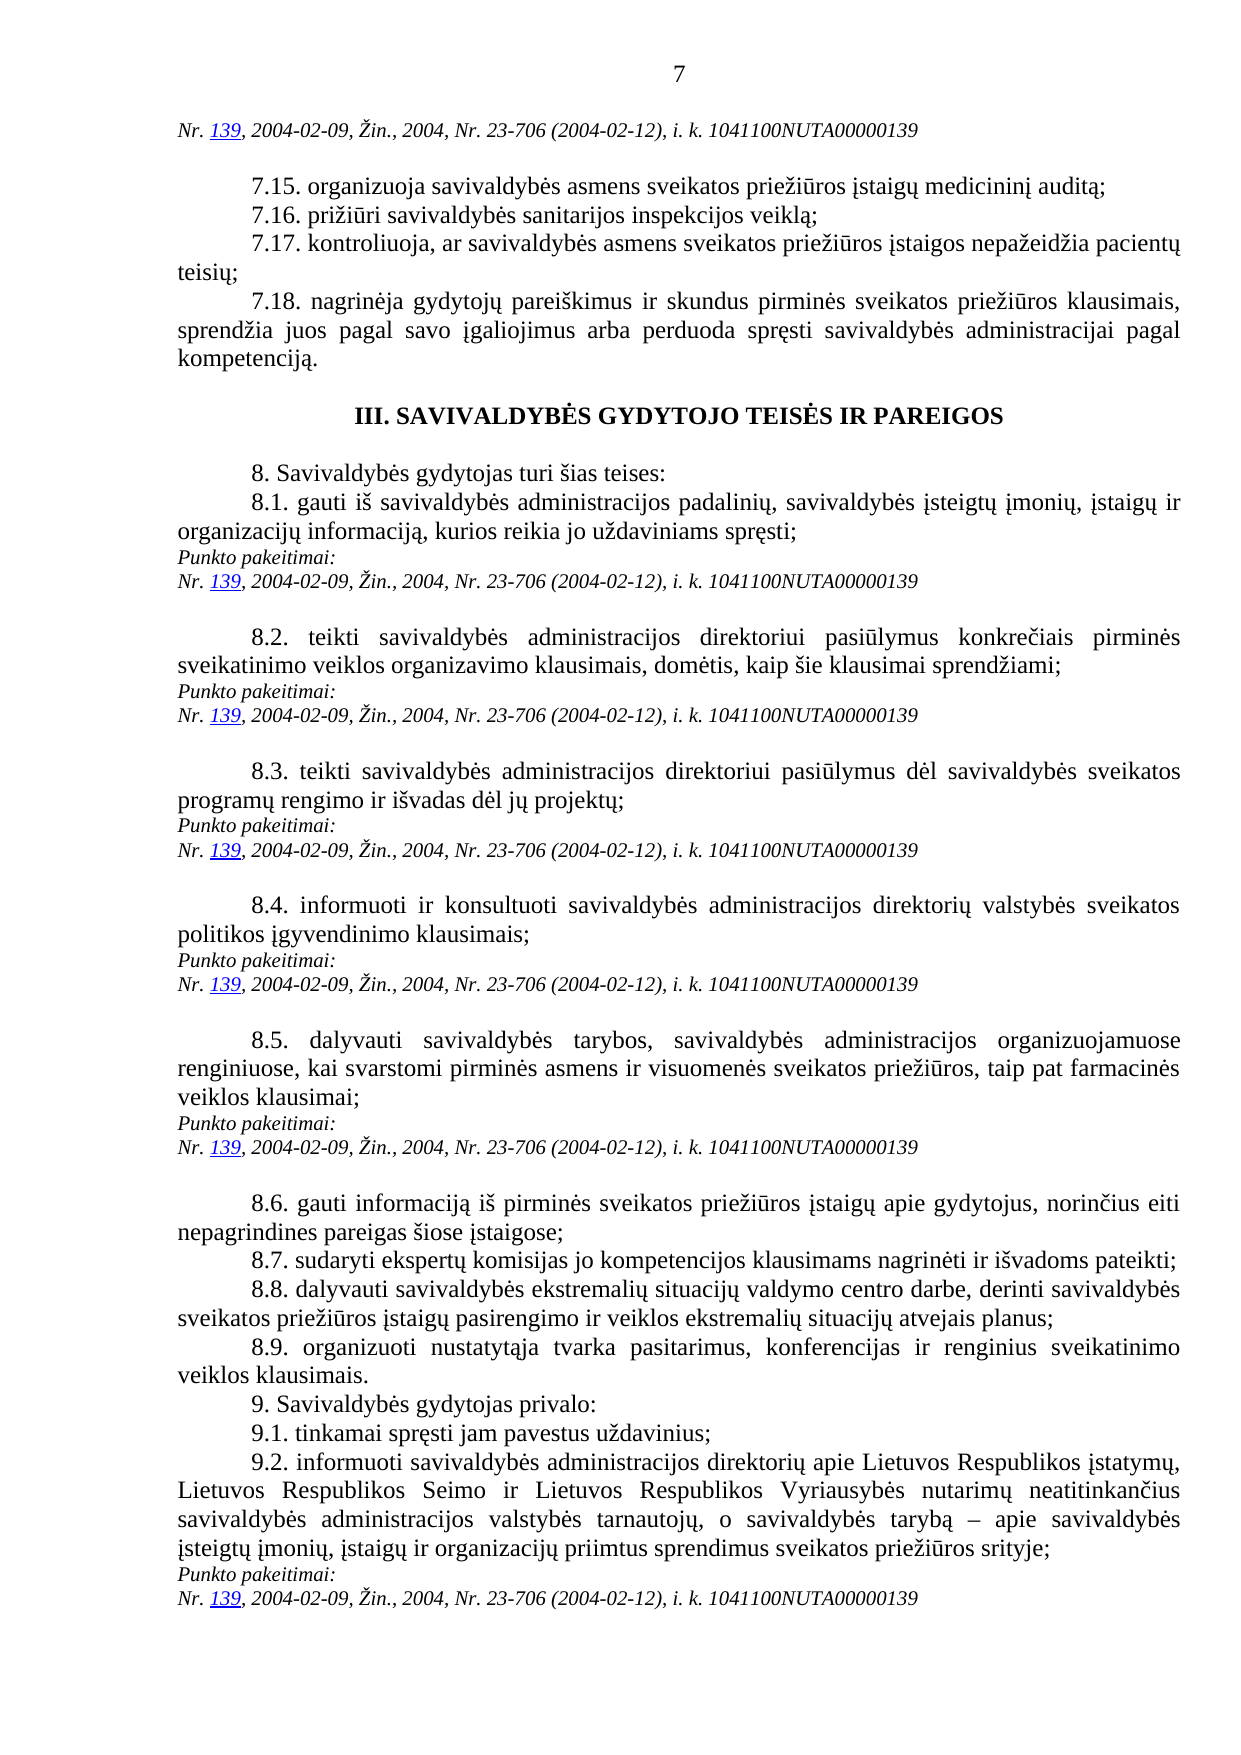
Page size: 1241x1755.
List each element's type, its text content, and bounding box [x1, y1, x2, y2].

text 7.15. organizuoja savivaldybės asmens sveikatos priežiūros įstaigų medicininį auditą; [177, 171, 1181, 200]
text Nr. 139, 2004-02-09, Žin., 2004, Nr. 23-706 (2004-02-12), i. k. 1041100NUTA00000139 [177, 1586, 1181, 1610]
text 9.1. tinkamai spręsti jam pavestus uždavinius; [177, 1418, 1181, 1447]
text Punkto pakeitimai: [177, 813, 1181, 837]
text 7.17. kontroliuoja, ar savivaldybės asmens sveikatos priežiūros įstaigos nepažeidžia pacientų teisių; [177, 228, 1181, 286]
text Punkto pakeitimai: [177, 1111, 1181, 1135]
text 8.7. sudaryti ekspertų komisijas jo kompetencijos klausimams nagrinėti ir išvadoms pateikti; [177, 1245, 1181, 1274]
text Nr. 139, 2004-02-09, Žin., 2004, Nr. 23-706 (2004-02-12), i. k. 1041100NUTA00000139 [177, 569, 1181, 593]
text 7.18. nagrinėja gydytojų pareiškimus ir skundus pirminės sveikatos priežiūros klausimais, sprendžia juos pagal savo įgaliojimus arba perduoda spręsti savivaldybės administracijai pagal kompetenciją. [177, 286, 1181, 372]
text Nr. 139, 2004-02-09, Žin., 2004, Nr. 23-706 (2004-02-12), i. k. 1041100NUTA00000139 [177, 1135, 1181, 1159]
text Nr. 139, 2004-02-09, Žin., 2004, Nr. 23-706 (2004-02-12), i. k. 1041100NUTA00000139 [177, 972, 1181, 996]
text 9.2. informuoti savivaldybės administracijos direktorių apie Lietuvos Respublikos įstatymų, Lietuvos Respublikos Seimo ir Lietuvos Respublikos Vyriausybės nutarimų neatitinkančius savivaldybės administracijos valstybės tarnautojų, o savivaldybės tarybą – apie savivaldybės įsteigtų įmonių, įstaigų ir organizacijų priimtus sprendimus sveikatos priežiūros srityje; [177, 1447, 1181, 1562]
text 8.8. dalyvauti savivaldybės ekstremalių situacijų valdymo centro darbe, derinti savivaldybės sveikatos priežiūros įstaigų pasirengimo ir veiklos ekstremalių situacijų atvejais planus; [177, 1274, 1181, 1332]
text 8.5. dalyvauti savivaldybės tarybos, savivaldybės administracijos organizuojamuose renginiuose, kai svarstomi pirminės asmens ir visuomenės sveikatos priežiūros, taip pat farmacinės veiklos klausimai; [177, 1025, 1181, 1111]
text 8.2. teikti savivaldybės administracijos direktoriui pasiūlymus konkrečiais pirminės sveikatinimo veiklos organizavimo klausimais, domėtis, kaip šie klausimai sprendžiami; [177, 622, 1181, 679]
text 7.16. prižiūri savivaldybės sanitarijos inspekcijos veiklą; [177, 200, 1181, 228]
text 8.6. gauti informaciją iš pirminės sveikatos priežiūros įstaigų apie gydytojus, norinčius eiti nepagrindines pareigas šiose įstaigose; [177, 1188, 1181, 1245]
text 9. Savivaldybės gydytojas privalo: [177, 1389, 1181, 1418]
text Nr. 139, 2004-02-09, Žin., 2004, Nr. 23-706 (2004-02-12), i. k. 1041100NUTA00000139 [177, 703, 1181, 727]
text 8.1. gauti iš savivaldybės administracijos padalinių, savivaldybės įsteigtų įmonių, įstaigų ir organizacijų informaciją, kurios reikia jo uždaviniams spręsti; [177, 487, 1181, 545]
text 8.4. informuoti ir konsultuoti savivaldybės administracijos direktorių valstybės sveikatos politikos įgyvendinimo klausimais; [177, 890, 1181, 948]
text III. SAVIVALDYBĖS GYDYTOJO TEISĖS IR PAREIGOS [177, 401, 1181, 430]
text 8.3. teikti savivaldybės administracijos direktoriui pasiūlymus dėl savivaldybės sveikatos programų rengimo ir išvadas dėl jų projektų; [177, 756, 1181, 813]
text Punkto pakeitimai: [177, 1562, 1181, 1586]
text Nr. 139, 2004-02-09, Žin., 2004, Nr. 23-706 (2004-02-12), i. k. 1041100NUTA00000139 [177, 118, 1181, 142]
text 8. Savivaldybės gydytojas turi šias teises: [177, 458, 1181, 487]
text Punkto pakeitimai: [177, 679, 1181, 703]
text Punkto pakeitimai: [177, 948, 1181, 972]
text Nr. 139, 2004-02-09, Žin., 2004, Nr. 23-706 (2004-02-12), i. k. 1041100NUTA00000139 [177, 837, 1181, 862]
text 8.9. organizuoti nustatytąja tvarka pasitarimus, konferencijas ir renginius sveikatinimo veiklos klausimais. [177, 1332, 1181, 1389]
text Punkto pakeitimai: [177, 545, 1181, 569]
